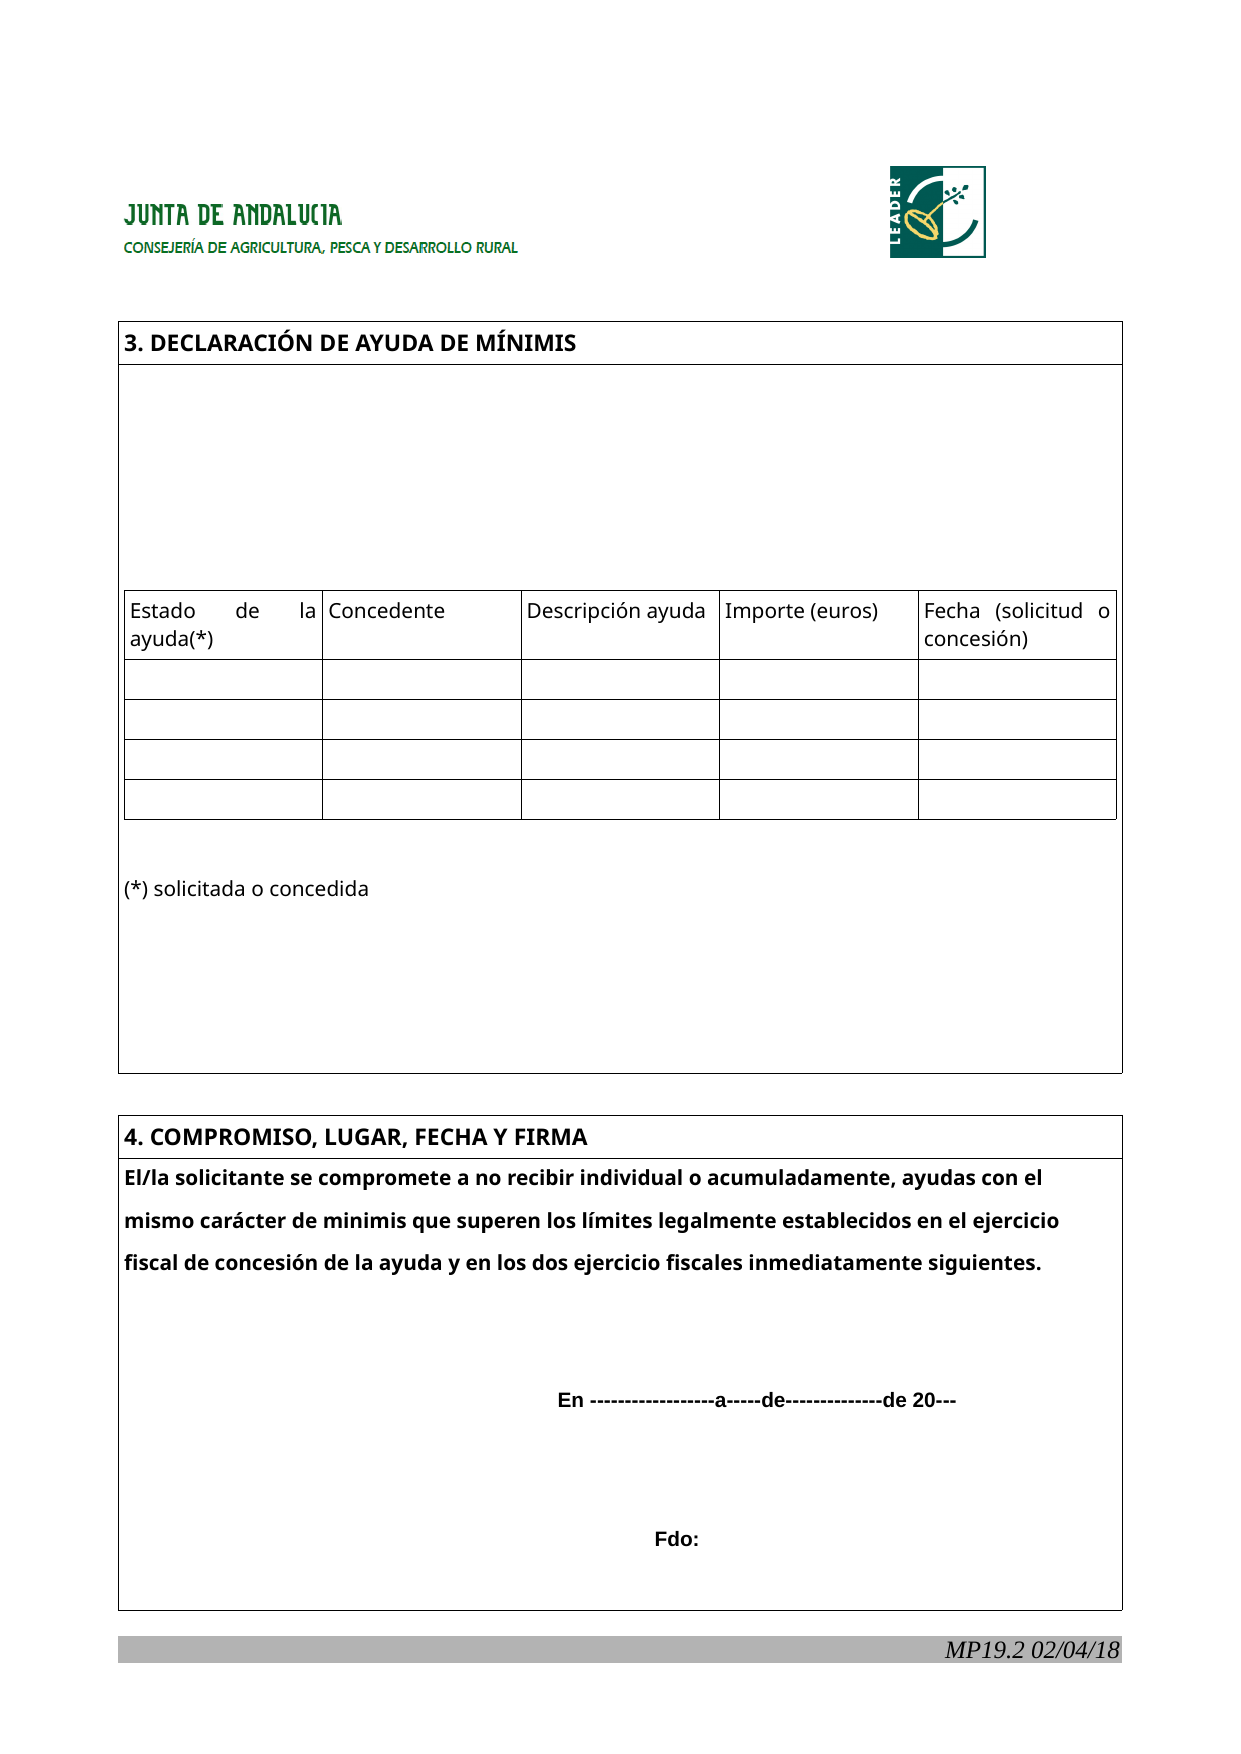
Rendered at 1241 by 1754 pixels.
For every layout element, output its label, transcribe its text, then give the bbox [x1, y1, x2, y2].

table_cell [720, 700, 918, 738]
table_header Concedente [323, 591, 521, 658]
table_cell [919, 740, 1116, 778]
table_cell (*) solicitada o concedida [119, 365, 1122, 1073]
table_cell [522, 740, 719, 778]
table_cell [125, 740, 322, 778]
table_cell [125, 780, 322, 818]
table_header Fecha (solicitud o concesión) [919, 591, 1116, 658]
table_cell [720, 740, 918, 778]
table_cell [522, 780, 719, 818]
table_cell [125, 700, 322, 738]
table_cell [323, 700, 521, 738]
table_header 3. DECLARACIÓN DE AYUDA DE MÍNIMIS [119, 322, 1122, 364]
table_cell [720, 780, 918, 818]
table_cell [720, 660, 918, 698]
table_cell [125, 660, 322, 698]
table_header Estado de la ayuda(*) [125, 591, 322, 658]
table_cell [323, 780, 521, 818]
table_header Importe (euros) [720, 591, 918, 658]
table_cell [919, 700, 1116, 738]
table_cell [522, 660, 719, 698]
table_cell [919, 660, 1116, 698]
table_cell [522, 700, 719, 738]
table_cell [919, 780, 1116, 818]
table_header Descripción ayuda [522, 591, 719, 658]
table_cell El/la solicitante se compromete a no recibir individual o acumuladamente, ayudas con el mismo carácter de minimis que superen los límites legalmente establecidos en el ejercicio fiscal de concesión de la ayuda y en los dos ejercicio fiscales inmediatamente siguientes. En ------------------a-----de--------------de 20--- Fdo: [119, 1159, 1122, 1609]
table_cell [323, 660, 521, 698]
table_header 4. COMPROMISO, LUGAR, FECHA Y FIRMA [119, 1116, 1122, 1157]
picture [123, 201, 523, 256]
table_cell [323, 740, 521, 778]
